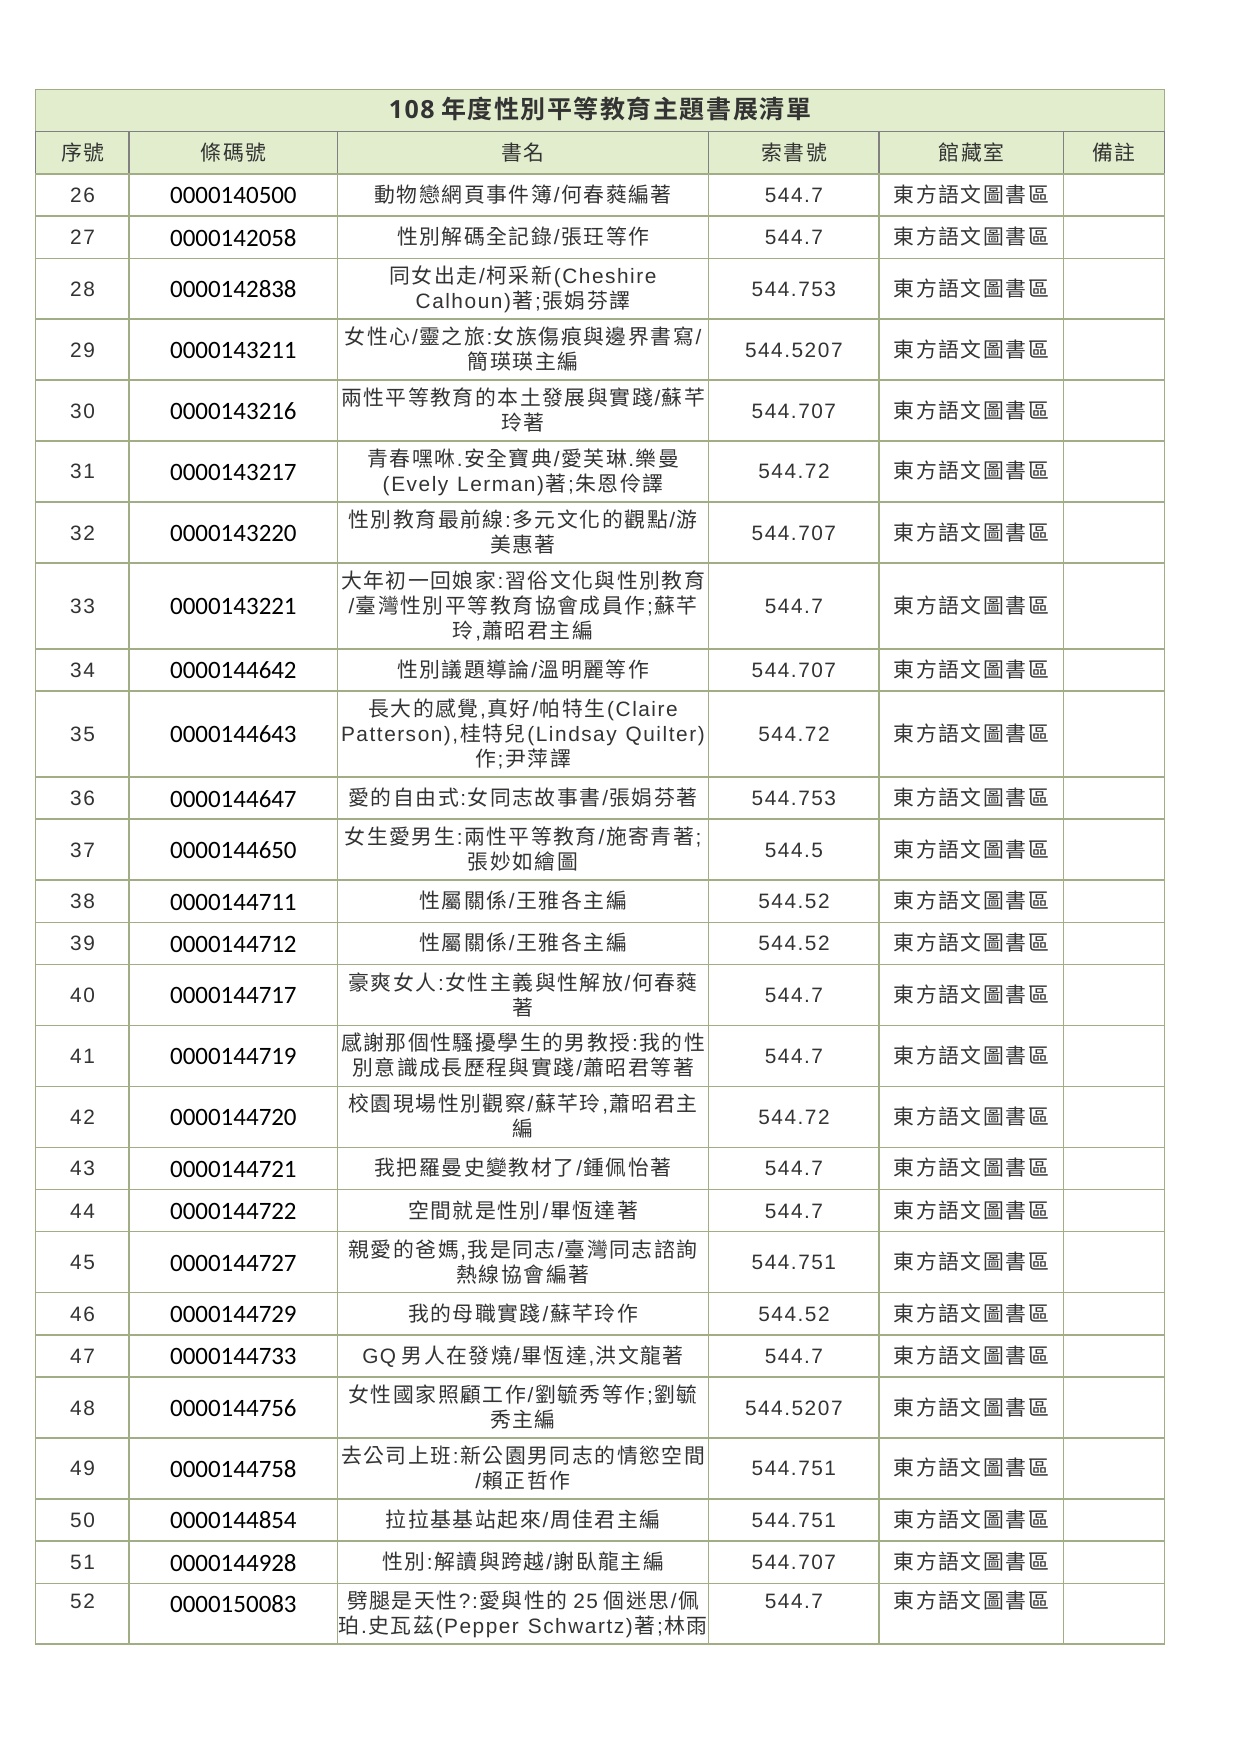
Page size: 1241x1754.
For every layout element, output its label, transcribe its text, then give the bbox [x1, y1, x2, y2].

table_cell 0000144717 [130, 965, 337, 1024]
table_cell 東方語文圖書區 [880, 259, 1063, 318]
table_cell 39 [36, 923, 128, 964]
table_cell 0000142058 [130, 217, 337, 257]
table_cell [1064, 442, 1164, 501]
table_cell 30 [36, 381, 128, 440]
table_cell 女性國家照顧工作/劉毓秀等作;劉毓秀主編 [338, 1378, 708, 1437]
table_cell 544.751 [709, 1439, 878, 1498]
table_cell 544.72 [709, 442, 878, 501]
table_cell 31 [36, 442, 128, 501]
table_cell [1064, 881, 1164, 921]
table_cell 45 [36, 1232, 128, 1292]
table_cell 40 [36, 965, 128, 1024]
table_cell 東方語文圖書區 [880, 320, 1063, 379]
table_cell 0000144719 [130, 1026, 337, 1086]
table_cell [1064, 320, 1164, 379]
table_cell [1064, 503, 1164, 562]
table_cell [1064, 564, 1164, 648]
table_cell 同女出走/柯采新(Cheshire Calhoun)著;張娟芬譯 [338, 259, 708, 318]
table_cell 東方語文圖書區 [880, 820, 1063, 879]
table_cell 索書號 [709, 132, 878, 173]
table_cell 0000144721 [130, 1148, 337, 1189]
table_cell 東方語文圖書區 [880, 381, 1063, 440]
table_cell 544.52 [709, 923, 878, 964]
table_cell 書名 [338, 132, 708, 173]
table_cell [1064, 650, 1164, 690]
table_cell 愛的自由式:女同志故事書/張娟芬著 [338, 778, 708, 818]
table_cell 序號 [36, 132, 128, 173]
table_cell 東方語文圖書區 [880, 1148, 1063, 1189]
table_cell 50 [36, 1500, 128, 1540]
table_cell 我把羅曼史變教材了/鍾佩怡著 [338, 1148, 708, 1189]
table_cell [1064, 1542, 1164, 1582]
table_cell [1064, 1148, 1164, 1189]
table_cell 親愛的爸媽,我是同志/臺灣同志諮詢熱線協會編著 [338, 1232, 708, 1292]
table_cell [1064, 778, 1164, 818]
table_cell [1064, 965, 1164, 1024]
table_cell 豪爽女人:女性主義與性解放/何春蕤著 [338, 965, 708, 1024]
table_cell [1064, 1232, 1164, 1292]
table_cell 32 [36, 503, 128, 562]
table_cell [1064, 217, 1164, 257]
table_cell 544.7 [709, 1336, 878, 1376]
table_cell 東方語文圖書區 [880, 1087, 1063, 1146]
table_cell 44 [36, 1190, 128, 1231]
table_cell [1064, 1026, 1164, 1086]
table_cell 34 [36, 650, 128, 690]
table_cell 28 [36, 259, 128, 318]
table_cell 東方語文圖書區 [880, 1439, 1063, 1498]
table_cell 544.707 [709, 650, 878, 690]
table_cell 47 [36, 1336, 128, 1376]
table_cell 26 [36, 175, 128, 215]
table_cell [1064, 175, 1164, 215]
table_cell 0000144729 [130, 1293, 337, 1334]
table_cell 大年初一回娘家:習俗文化與性別教育/臺灣性別平等教育協會成員作;蘇芊玲,蕭昭君主編 [338, 564, 708, 648]
table_cell 兩性平等教育的本土發展與實踐/蘇芊玲著 [338, 381, 708, 440]
table_cell 544.7 [709, 1026, 878, 1086]
table_cell 0000143217 [130, 442, 337, 501]
table_cell 544.5207 [709, 320, 878, 379]
table_cell 我的母職實踐/蘇芊玲作 [338, 1293, 708, 1334]
table_cell 東方語文圖書區 [880, 650, 1063, 690]
table_cell 0000144720 [130, 1087, 337, 1146]
table_cell 544.7 [709, 1190, 878, 1231]
table_cell 35 [36, 692, 128, 776]
table_cell 0000140500 [130, 175, 337, 215]
table_cell 0000144642 [130, 650, 337, 690]
table_cell 41 [36, 1026, 128, 1086]
table_cell 東方語文圖書區 [880, 175, 1063, 215]
table_cell [1064, 1439, 1164, 1498]
table_cell GQ男人在發燒/畢恆達,洪文龍著 [338, 1336, 708, 1376]
table_cell 544.751 [709, 1500, 878, 1540]
table_cell 0000144928 [130, 1542, 337, 1582]
table_cell 0000144733 [130, 1336, 337, 1376]
table_cell 0000144758 [130, 1439, 337, 1498]
table_cell 52 [36, 1584, 128, 1643]
table_cell 544.52 [709, 881, 878, 921]
table_cell 長大的感覺,真好/帕特生(Claire Patterson),桂特兒(Lindsay Quilter)作;尹萍譯 [338, 692, 708, 776]
table_cell 空間就是性別/畢恆達著 [338, 1190, 708, 1231]
table_cell 東方語文圖書區 [880, 442, 1063, 501]
table_cell 東方語文圖書區 [880, 778, 1063, 818]
table_cell 544.5207 [709, 1378, 878, 1437]
table_cell 東方語文圖書區 [880, 564, 1063, 648]
table_cell 性別議題導論/溫明麗等作 [338, 650, 708, 690]
table_cell 0000144650 [130, 820, 337, 879]
table_cell 東方語文圖書區 [880, 1190, 1063, 1231]
table_cell 0000144711 [130, 881, 337, 921]
table_cell 性別解碼全記錄/張玨等作 [338, 217, 708, 257]
table_cell 東方語文圖書區 [880, 503, 1063, 562]
table_cell 29 [36, 320, 128, 379]
table_cell 51 [36, 1542, 128, 1582]
table_cell 544.753 [709, 259, 878, 318]
table_cell [1064, 1293, 1164, 1334]
table_cell 東方語文圖書區 [880, 881, 1063, 921]
table_cell 條碼號 [130, 132, 337, 173]
table_cell 0000144756 [130, 1378, 337, 1437]
table_cell 49 [36, 1439, 128, 1498]
table_cell 544.753 [709, 778, 878, 818]
table_cell 女性心/靈之旅:女族傷痕與邊界書寫/簡瑛瑛主編 [338, 320, 708, 379]
table_cell 東方語文圖書區 [880, 1232, 1063, 1292]
table_cell 去公司上班:新公園男同志的情慾空間/賴正哲作 [338, 1439, 708, 1498]
table_cell [1064, 1378, 1164, 1437]
table_cell 36 [36, 778, 128, 818]
table_cell 劈腿是天性?:愛與性的25個迷思/佩珀.史瓦茲(Pepper Schwartz)著;林雨 [338, 1584, 708, 1643]
table_cell 東方語文圖書區 [880, 1336, 1063, 1376]
table_cell 東方語文圖書區 [880, 1584, 1063, 1643]
table_cell 0000144727 [130, 1232, 337, 1292]
table_cell 0000144643 [130, 692, 337, 776]
table_cell 27 [36, 217, 128, 257]
table_header 108年度性別平等教育主題書展清單 [36, 90, 1164, 131]
table_cell 性別:解讀與跨越/謝臥龍主編 [338, 1542, 708, 1582]
table_cell 544.707 [709, 381, 878, 440]
table_cell [1064, 381, 1164, 440]
table_cell 女生愛男生:兩性平等教育/施寄青著;張妙如繪圖 [338, 820, 708, 879]
table_cell 43 [36, 1148, 128, 1189]
table_cell 544.7 [709, 1148, 878, 1189]
table_cell 544.72 [709, 692, 878, 776]
table_cell [1064, 1500, 1164, 1540]
table_cell 0000143211 [130, 320, 337, 379]
table_cell 544.52 [709, 1293, 878, 1334]
table_cell 東方語文圖書區 [880, 965, 1063, 1024]
table_cell 38 [36, 881, 128, 921]
table_cell 544.5 [709, 820, 878, 879]
table_cell 544.7 [709, 965, 878, 1024]
table_cell 33 [36, 564, 128, 648]
table_cell 動物戀網頁事件簿/何春蕤編著 [338, 175, 708, 215]
table_cell 東方語文圖書區 [880, 1542, 1063, 1582]
table_cell 感謝那個性騷擾學生的男教授:我的性別意識成長歷程與實踐/蕭昭君等著 [338, 1026, 708, 1086]
table_cell 青春嘿咻.安全寶典/愛芙琳.樂曼(Evely Lerman)著;朱恩伶譯 [338, 442, 708, 501]
table_cell 館藏室 [880, 132, 1063, 173]
table_cell [1064, 692, 1164, 776]
table_cell 性別教育最前線:多元文化的觀點/游美惠著 [338, 503, 708, 562]
table_cell 東方語文圖書區 [880, 692, 1063, 776]
table_cell 544.72 [709, 1087, 878, 1146]
table_cell 48 [36, 1378, 128, 1437]
table_cell [1064, 820, 1164, 879]
table_cell 東方語文圖書區 [880, 1293, 1063, 1334]
table_cell 0000143216 [130, 381, 337, 440]
table_cell [1064, 259, 1164, 318]
table_cell 544.7 [709, 564, 878, 648]
table_cell 校園現場性別觀察/蘇芊玲,蕭昭君主編 [338, 1087, 708, 1146]
table_cell 544.7 [709, 1584, 878, 1643]
table_cell 42 [36, 1087, 128, 1146]
table_cell 0000144854 [130, 1500, 337, 1540]
table_cell 0000143220 [130, 503, 337, 562]
table_cell [1064, 1336, 1164, 1376]
table_cell 544.751 [709, 1232, 878, 1292]
table_cell 544.707 [709, 503, 878, 562]
table_cell 37 [36, 820, 128, 879]
table_cell 544.7 [709, 217, 878, 257]
table_cell [1064, 1190, 1164, 1231]
table_cell 0000142838 [130, 259, 337, 318]
table_cell 東方語文圖書區 [880, 217, 1063, 257]
table_cell 0000144722 [130, 1190, 337, 1231]
table_cell 性屬關係/王雅各主編 [338, 881, 708, 921]
table_cell 544.7 [709, 175, 878, 215]
table_cell 544.707 [709, 1542, 878, 1582]
table_cell 0000144647 [130, 778, 337, 818]
table_cell 0000143221 [130, 564, 337, 648]
table_cell 0000144712 [130, 923, 337, 964]
table_cell 東方語文圖書區 [880, 1026, 1063, 1086]
table_cell [1064, 923, 1164, 964]
table_cell 拉拉基基站起來/周佳君主編 [338, 1500, 708, 1540]
table_cell 備註 [1064, 132, 1164, 173]
table_cell [1064, 1087, 1164, 1146]
table_cell [1064, 1584, 1164, 1643]
table_cell 性屬關係/王雅各主編 [338, 923, 708, 964]
table_cell 東方語文圖書區 [880, 1500, 1063, 1540]
table_cell 0000150083 [130, 1584, 337, 1643]
table_cell 東方語文圖書區 [880, 1378, 1063, 1437]
table_cell 東方語文圖書區 [880, 923, 1063, 964]
table_cell 46 [36, 1293, 128, 1334]
